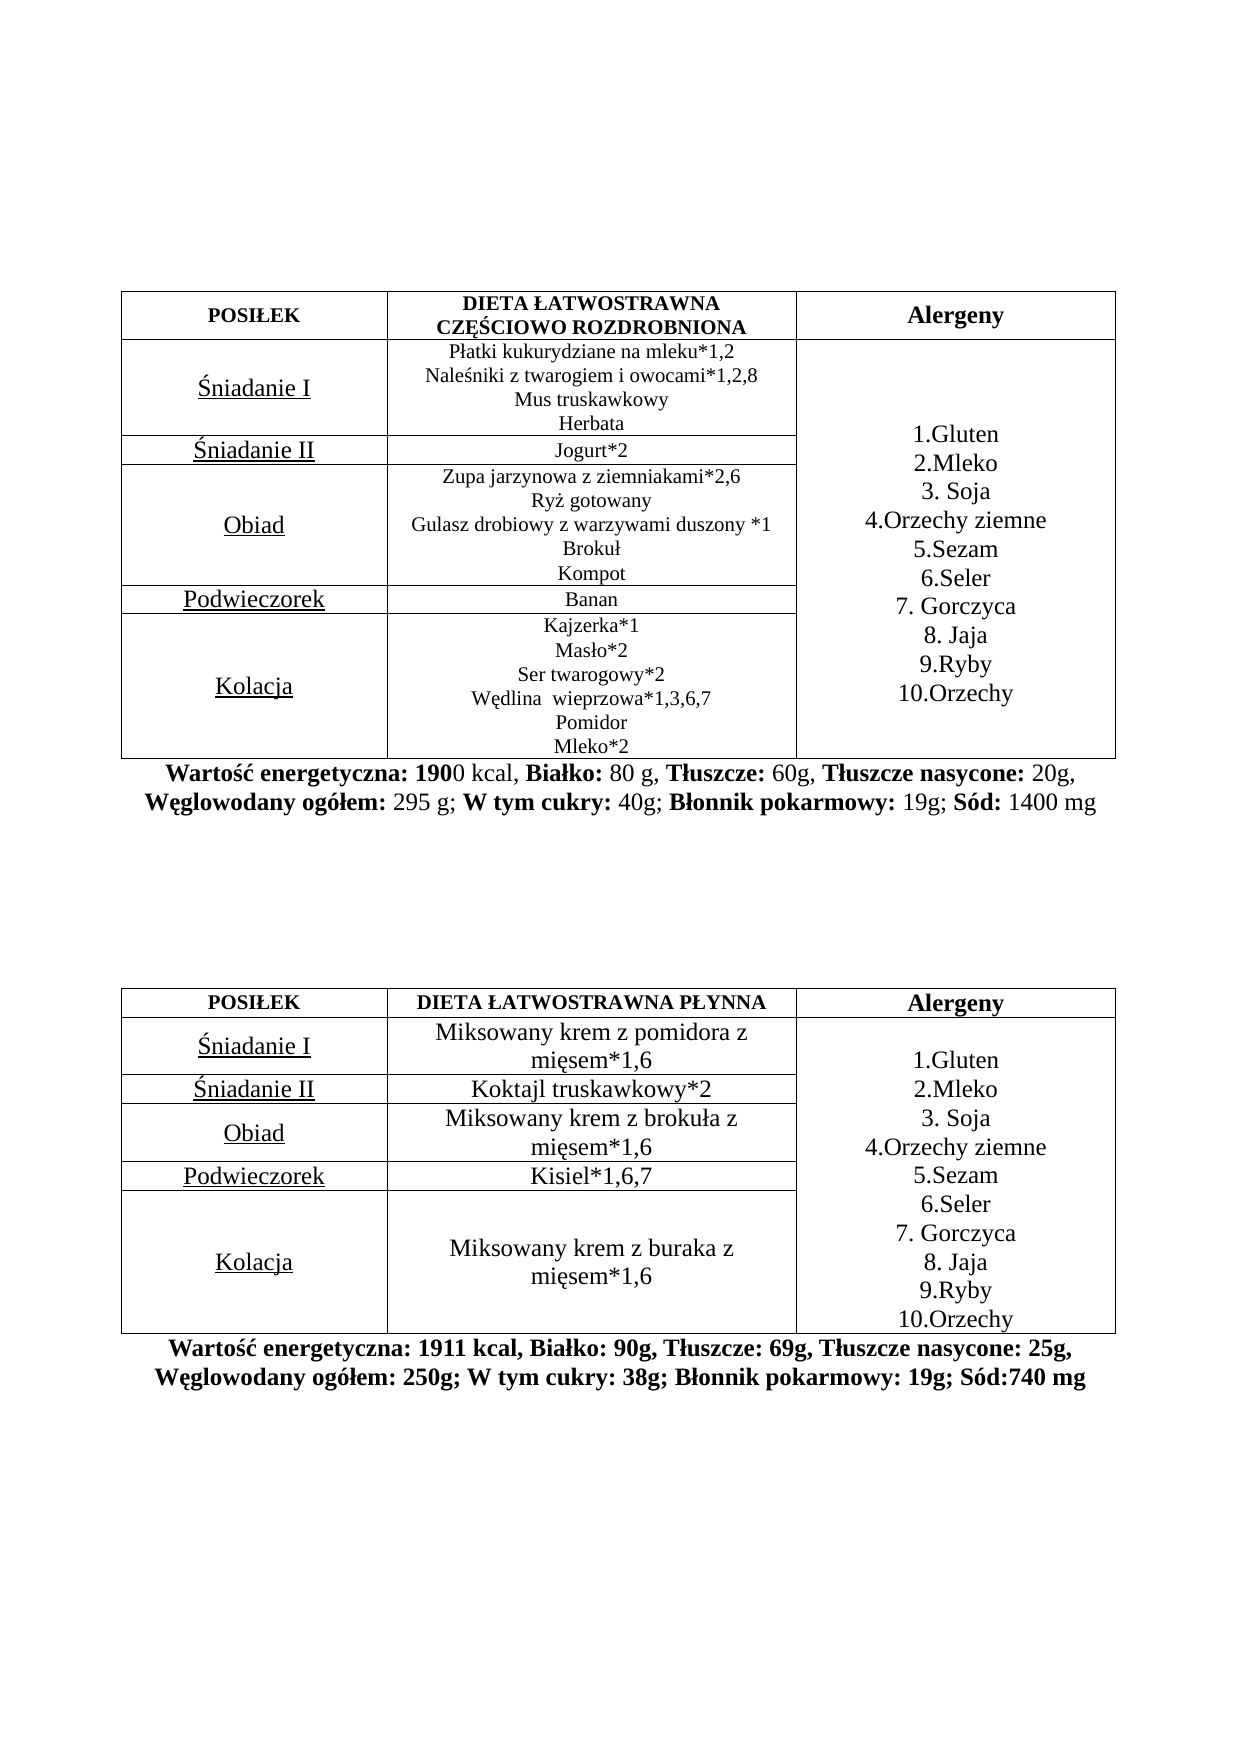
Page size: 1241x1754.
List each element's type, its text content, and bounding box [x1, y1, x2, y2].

table_header POSIŁEK [122, 989, 387, 1017]
table_header Alergeny [797, 989, 1115, 1017]
table_cell Kolacja [122, 1191, 387, 1333]
table_cell Obiad [122, 465, 387, 584]
table_cell Miksowany krem z pomidora z mięsem*1,6 [388, 1018, 796, 1074]
table_cell Podwieczorek [122, 586, 387, 613]
table_cell Kolacja [122, 614, 387, 758]
table_cell 1.Gluten 2.Mleko 3. Soja 4.Orzechy ziemne 5.Sezam 6.Seler 7. Gorczyca 8. Jaja 9.Ryby 10.Orzechy [797, 340, 1115, 758]
table_cell Śniadanie II [122, 1075, 387, 1103]
text Wartość energetyczna: 1900 kcal, Białko: 80 g, Tłuszcze: 60g, Tłuszcze nasycone: 20g, Węglowodany ogółem: 295 g; W tym cukry: 40g; Błonnik pokarmowy: 19g; Sód: 1400 mg [118, 758, 1122, 815]
table_cell Kisiel*1,6,7 [388, 1162, 796, 1190]
table_cell Podwieczorek [122, 1162, 387, 1190]
table_cell Obiad [122, 1104, 387, 1161]
text Wartość energetyczna: 1911 kcal, Białko: 90g, Tłuszcze: 69g, Tłuszcze nasycone: 25g, Węglowodany ogółem: 250g; W tym cukry: 38g; Błonnik pokarmowy: 19g; Sód:740 mg [118, 1333, 1122, 1391]
table_cell Śniadanie I [122, 1018, 387, 1074]
table_cell Koktajl truskawkowy*2 [388, 1075, 796, 1103]
table_cell Śniadanie I [122, 340, 387, 435]
table_cell Miksowany krem z brokuła z mięsem*1,6 [388, 1104, 796, 1161]
table_cell Jogurt*2 [388, 436, 796, 464]
table_cell Płatki kukurydziane na mleku*1,2 Naleśniki z twarogiem i owocami*1,2,8 Mus truskawkowy Herbata [388, 340, 796, 435]
table_cell Śniadanie II [122, 436, 387, 464]
table_cell Banan [388, 586, 796, 613]
table_header POSIŁEK [122, 292, 387, 339]
table_cell Kajzerka*1 Masło*2 Ser twarogowy*2 Wędlina wieprzowa*1,3,6,7 Pomidor Mleko*2 [388, 614, 796, 758]
table_cell Zupa jarzynowa z ziemniakami*2,6 Ryż gotowany Gulasz drobiowy z warzywami duszony *1 Brokuł Kompot [388, 465, 796, 584]
table_header Alergeny [797, 292, 1115, 339]
table_header DIETA ŁATWOSTRAWNA PŁYNNA [388, 989, 796, 1017]
table_cell 1.Gluten 2.Mleko 3. Soja 4.Orzechy ziemne 5.Sezam 6.Seler 7. Gorczyca 8. Jaja 9.Ryby 10.Orzechy [797, 1018, 1115, 1333]
table_cell Miksowany krem z buraka z mięsem*1,6 [388, 1191, 796, 1333]
table_header DIETA ŁATWOSTRAWNA CZĘŚCIOWO ROZDROBNIONA [388, 292, 796, 339]
